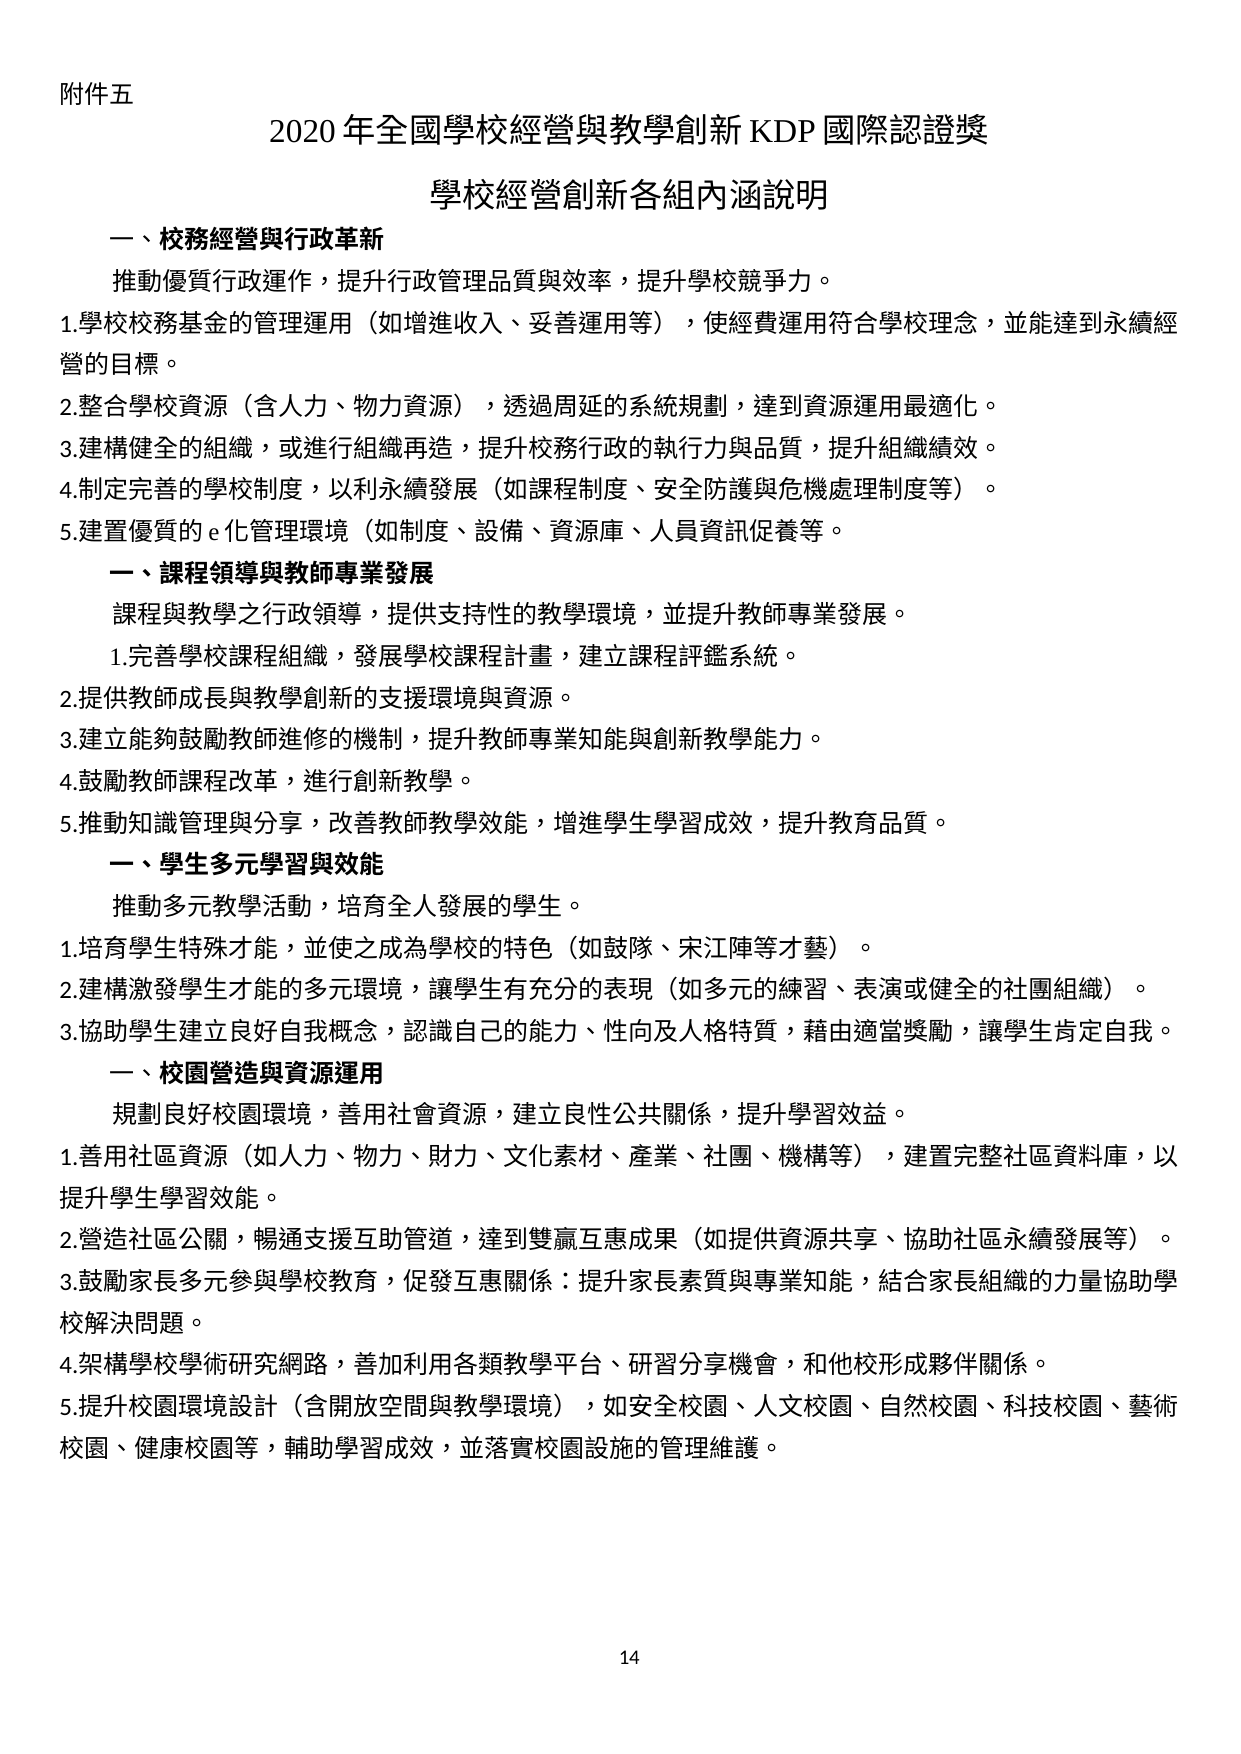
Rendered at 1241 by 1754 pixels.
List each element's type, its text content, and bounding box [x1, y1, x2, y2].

list 校務經營與行政革新 [109, 215, 1199, 257]
list 善用社區資源（如人力、物力、財力、文化素材、產業、社團、機構等），建置完整社區資料庫，以提升學生學習效能。 [59, 1132, 1199, 1215]
text 推動優質行政運作，提升行政管理品質與效率，提升學校競爭力。 [112, 257, 1199, 299]
list 鼓勵教師課程改革，進行創新教學。 [59, 757, 1199, 799]
list 營造社區公關，暢通支援互助管道，達到雙贏互惠成果（如提供資源共享、協助社區永續發展等）。 [59, 1215, 1199, 1257]
text 學校經營創新各組內涵說明 [59, 176, 1199, 215]
list 建置優質的e化管理環境（如制度、設備、資源庫、人員資訊促養等。 [59, 507, 1199, 549]
text 課程與教學之行政領導，提供支持性的教學環境，並提升教師專業發展。 [112, 590, 1199, 632]
list 校園營造與資源運用 [109, 1049, 1199, 1090]
list 提供教師成長與教學創新的支援環境與資源。 [59, 674, 1199, 715]
list 鼓勵家長多元參與學校教育，促發互惠關係：提升家長素質與專業知能，結合家長組織的力量協助學校解決問題。 [59, 1257, 1199, 1340]
list 整合學校資源（含人力、物力資源），透過周延的系統規劃，達到資源運用最適化。 [59, 382, 1199, 424]
list 架構學校學術研究網路，善加利用各類教學平台、研習分享機會，和他校形成夥伴關係。 [59, 1340, 1199, 1382]
list 協助學生建立良好自我概念，認識自己的能力、性向及人格特質，藉由適當獎勵，讓學生肯定自我。 [59, 1007, 1199, 1049]
text 推動多元教學活動，培育全人發展的學生。 [112, 882, 1199, 924]
text 附件五 [59, 75, 1199, 111]
list 建構激發學生才能的多元環境，讓學生有充分的表現（如多元的練習、表演或健全的社團組織）。 [59, 965, 1199, 1007]
list 推動知識管理與分享，改善教師教學效能，增進學生學習成效，提升教育品質。 [59, 799, 1199, 840]
text 規劃良好校園環境，善用社會資源，建立良性公共關係，提升學習效益。 [112, 1090, 1199, 1132]
text 2020年全國學校經營與教學創新KDP國際認證獎 [59, 111, 1199, 151]
list 學校校務基金的管理運用（如增進收入、妥善運用等），使經費運用符合學校理念，並能達到永續經營的目標。 [59, 299, 1199, 382]
list 提升校園環境設計（含開放空間與教學環境），如安全校園、人文校園、自然校園、科技校園、藝術校園、健康校園等，輔助學習成效，並落實校園設施的管理維護。 [59, 1382, 1199, 1465]
list 課程領導與教師專業發展 [109, 549, 1199, 590]
list 建立能夠鼓勵教師進修的機制，提升教師專業知能與創新教學能力。 [59, 715, 1199, 757]
list 建構健全的組織，或進行組織再造，提升校務行政的執行力與品質，提升組織績效。 [59, 424, 1199, 465]
list 培育學生特殊才能，並使之成為學校的特色（如鼓隊、宋江陣等才藝）。 [59, 924, 1199, 965]
list 制定完善的學校制度，以利永續發展（如課程制度、安全防護與危機處理制度等）。 [59, 465, 1199, 507]
list 學生多元學習與效能 [109, 840, 1199, 882]
list 完善學校課程組織，發展學校課程計畫，建立課程評鑑系統。 [109, 632, 1199, 674]
